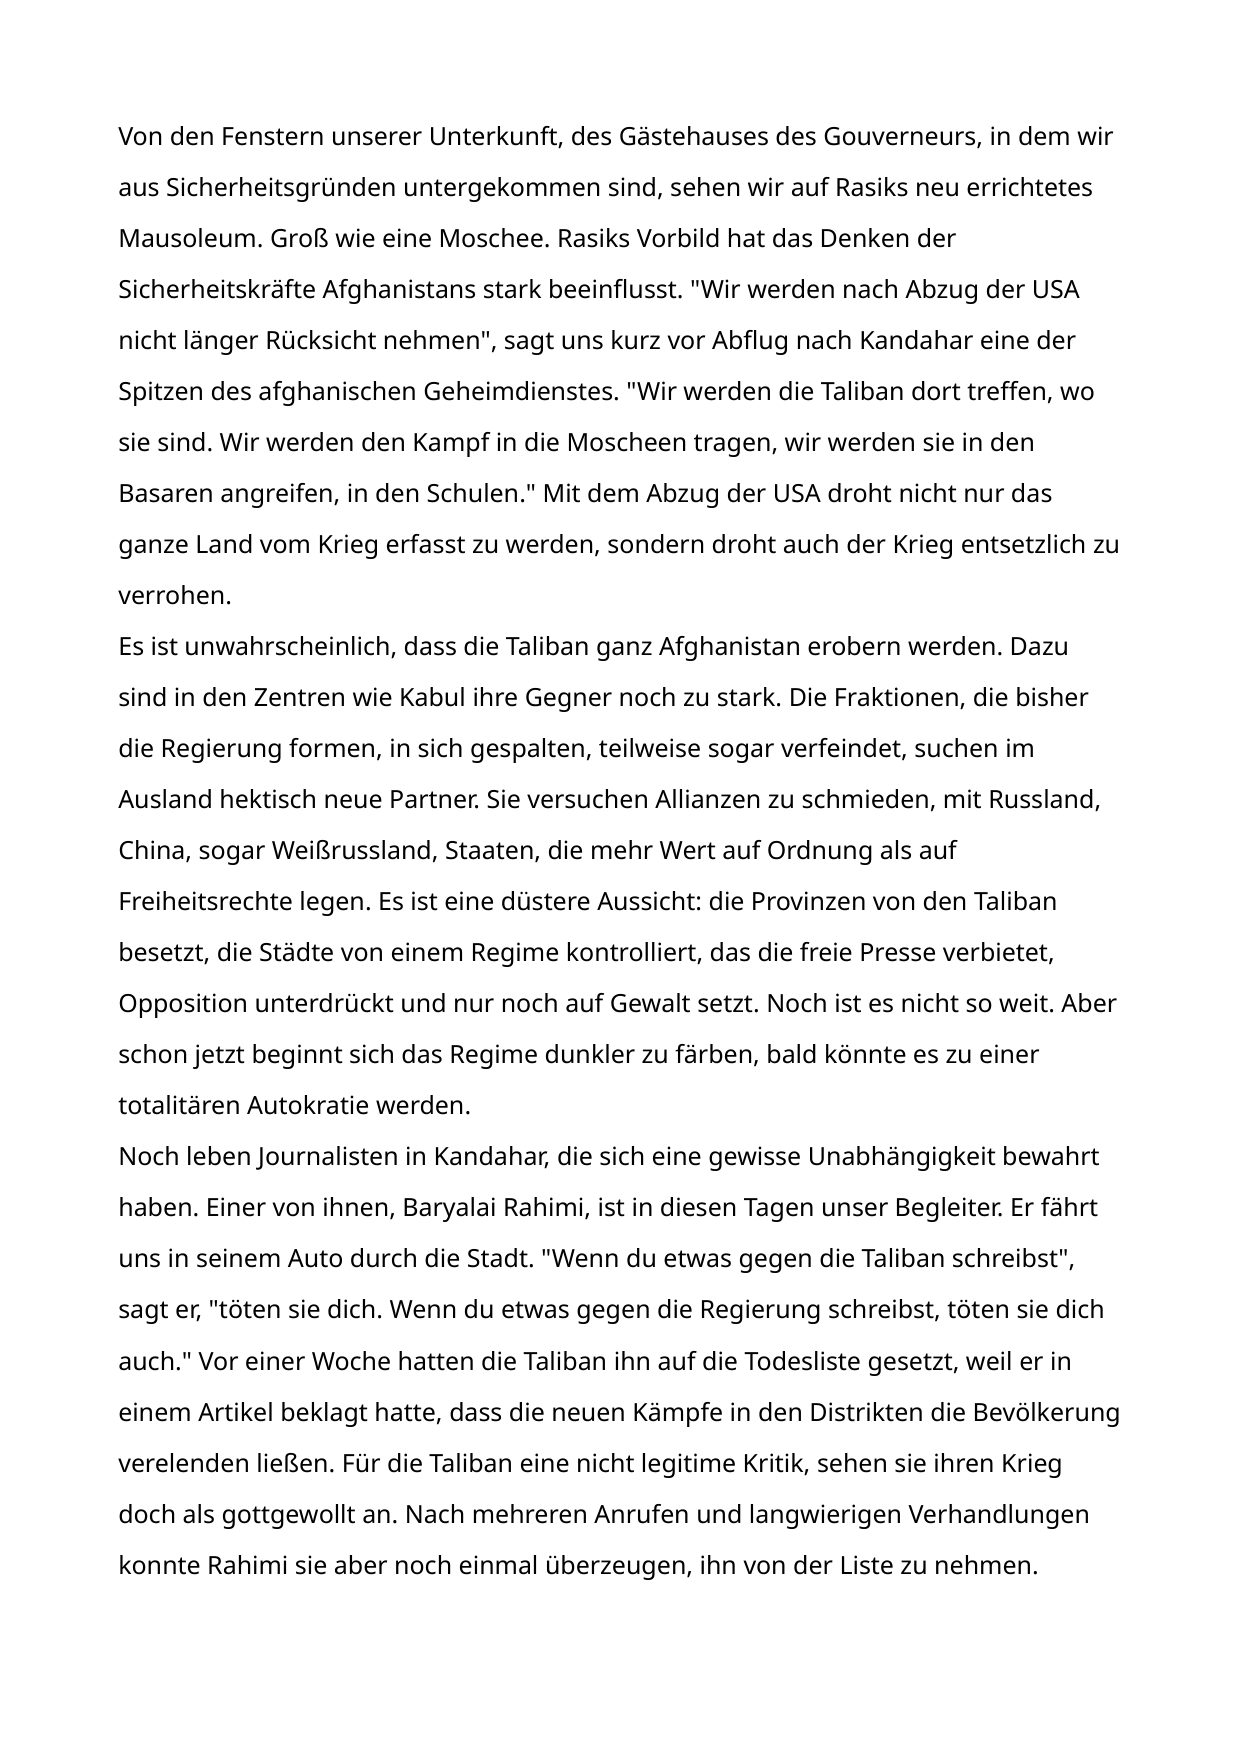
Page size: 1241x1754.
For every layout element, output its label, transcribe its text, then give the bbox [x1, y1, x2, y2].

text Es ist unwahrscheinlich, dass die Taliban ganz Afghanistan erobern werden. Dazu sind in den Zentren wie Kabul ihre Gegner noch zu stark. Die Fraktionen, die bisher die Regierung formen, in sich gespalten, teilweise sogar verfeindet, suchen im Ausland hektisch neue Partner. Sie versuchen Allianzen zu schmieden, mit Russland, China, sogar Weißrussland, Staaten, die mehr Wert auf Ordnung als auf Freiheitsrechte legen. Es ist eine düstere Aussicht: die Provinzen von den Taliban besetzt, die Städte von einem Regime kontrolliert, das die freie Presse verbietet, Opposition unterdrückt und nur noch auf Gewalt setzt. Noch ist es nicht so weit. Aber schon jetzt beginnt sich das Regime dunkler zu färben, bald könnte es zu einer totalitären Autokratie werden. [118, 628, 1122, 1122]
text Noch leben Journalisten in Kandahar, die sich eine gewisse Unabhängigkeit bewahrt haben. Einer von ihnen, Baryalai Rahimi, ist in diesen Tagen unser Begleiter. Er fährt uns in seinem Auto durch die Stadt. "Wenn du etwas gegen die Taliban schreibst", sagt er, "töten sie dich. Wenn du etwas gegen die Regierung schreibst, töten sie dich auch." Vor einer Woche hatten die Taliban ihn auf die Todesliste gesetzt, weil er in einem Artikel beklagt hatte, dass die neuen Kämpfe in den Distrikten die Bevölkerung verelenden ließen. Für die Taliban eine nicht legitime Kritik, sehen sie ihren Krieg doch als gottgewollt an. Nach mehreren Anrufen und langwierigen Verhandlungen konnte Rahimi sie aber noch einmal überzeugen, ihn von der Liste zu nehmen. [118, 1139, 1122, 1581]
text Von den Fenstern unserer Unterkunft, des Gästehauses des Gouverneurs, in dem wir aus Sicherheitsgründen untergekommen sind, sehen wir auf Rasiks neu errichtetes Mausoleum. Groß wie eine Moschee. Rasiks Vorbild hat das Denken der Sicherheitskräfte Afghanistans stark beeinflusst. "Wir werden nach Abzug der USA nicht länger Rücksicht nehmen", sagt uns kurz vor Abflug nach Kandahar eine der Spitzen des afghanischen Geheimdienstes. "Wir werden die Taliban dort treffen, wo sie sind. Wir werden den Kampf in die Moscheen tragen, wir werden sie in den Basaren angreifen, in den Schulen." Mit dem Abzug der USA droht nicht nur das ganze Land vom Krieg erfasst zu werden, sondern droht auch der Krieg entsetzlich zu verrohen. [118, 118, 1122, 612]
